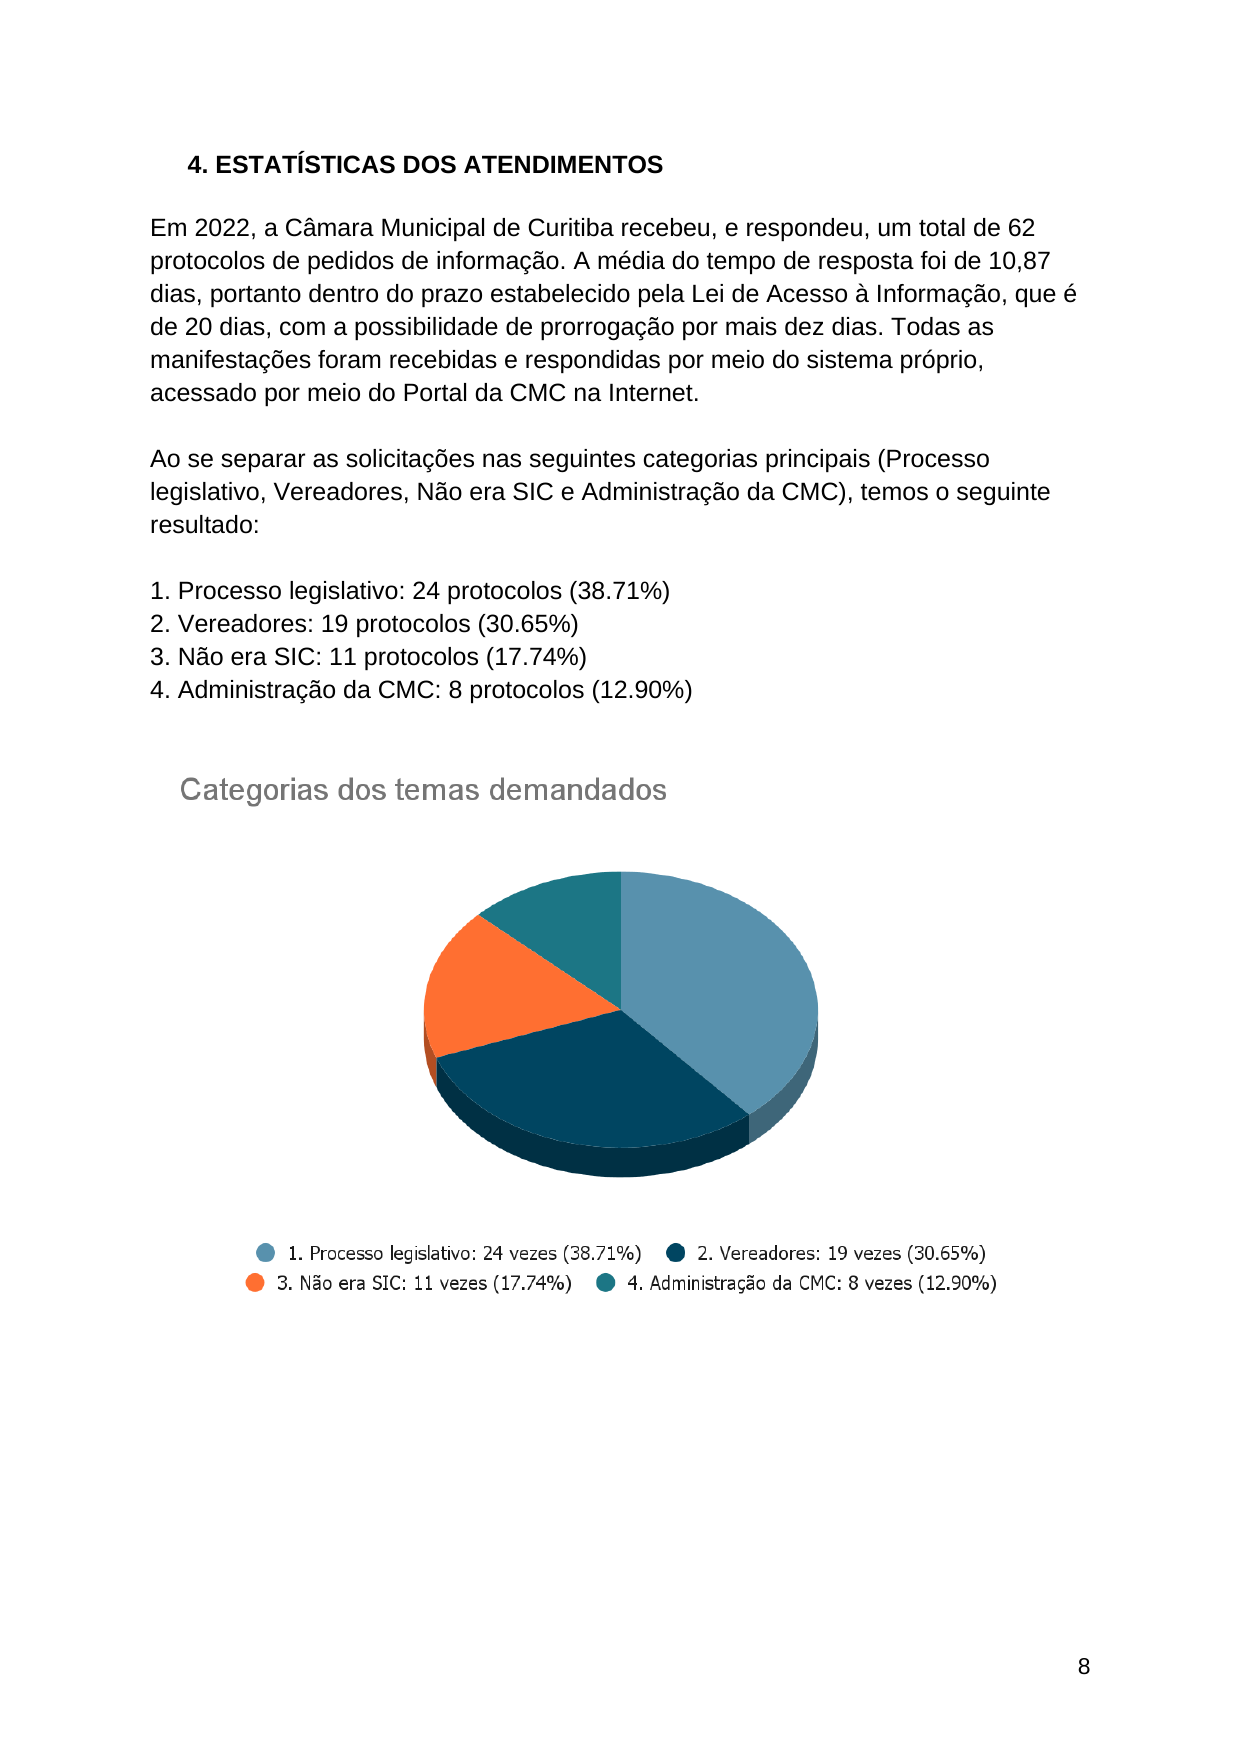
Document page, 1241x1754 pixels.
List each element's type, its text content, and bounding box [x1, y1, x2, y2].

text Em 2022, a Câmara Municipal de Curitiba recebeu, e respondeu, um total de 62 protocolos de pedidos de informação. A média do tempo de resposta foi de 10,87 dias, portanto dentro do prazo estabelecido pela Lei de Acesso à Informação, que é de 20 dias, com a possibilidade de prorrogação por mais dez dias. Todas as manifestações foram recebidas e respondidas por meio do sistema próprio, acessado por meio do Portal da CMC na Internet. [150, 213, 1090, 407]
text 2. Vereadores: 19 protocolos (30.65%) [150, 609, 1090, 638]
picture [150, 741, 1091, 1323]
subtitle 4. ESTATÍSTICAS DOS ATENDIMENTOS [187, 150, 1090, 213]
text 1. Processo legislativo: 24 protocolos (38.71%) [150, 576, 1090, 605]
text 4. Administração da CMC: 8 protocolos (12.90%) [150, 675, 1090, 704]
text 3. Não era SIC: 11 protocolos (17.74%) [150, 642, 1090, 671]
text Ao se separar as solicitações nas seguintes categorias principais (Processo legislativo, Vereadores, Não era SIC e Administração da CMC), temos o seguinte resultado: [150, 444, 1090, 539]
